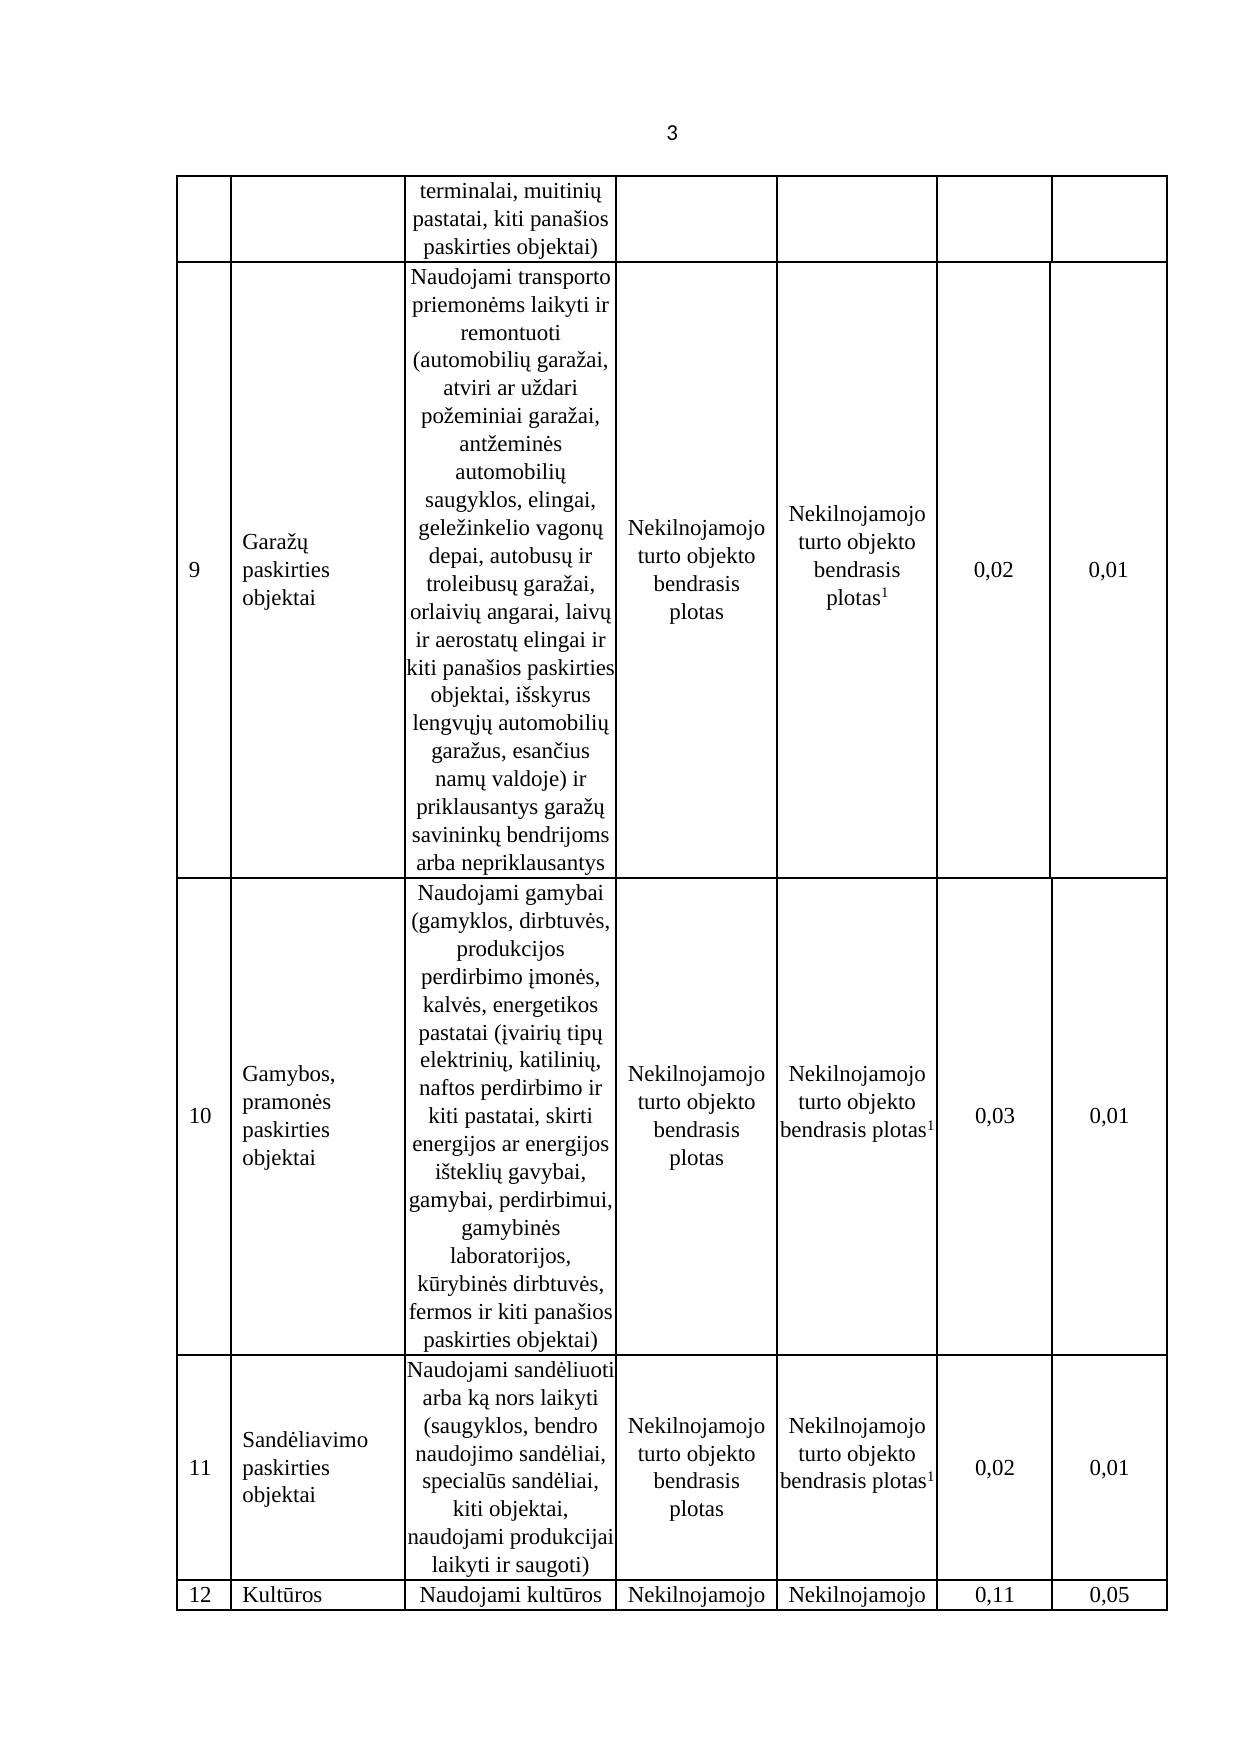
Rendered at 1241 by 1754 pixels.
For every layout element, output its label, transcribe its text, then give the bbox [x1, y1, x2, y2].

table_cell Nekilnojamojo turto objekto bendrasis plotas [617, 1356, 776, 1579]
table_cell Nekilnojamojo turto objekto bendrasis plotas1 [778, 1356, 936, 1579]
table_cell terminalai, muitinių pastatai, kiti panašios paskirties objektai) [406, 177, 615, 261]
table_cell Gamybos, pramonės paskirties objektai [232, 879, 404, 1354]
table_cell Naudojami gamybai (gamyklos, dirbtuvės, produkcijos perdirbimo įmonės, kalvės, energetikos pastatai (įvairių tipų elektrinių, katilinių, naftos perdirbimo ir kiti pastatai, skirti energijos ar energijos išteklių gavybai, gamybai, perdirbimui, gamybinės laboratorijos, kūrybinės dirbtuvės, fermos ir kiti panašios paskirties objektai) [406, 879, 615, 1354]
table_cell 0,03 [938, 879, 1051, 1354]
table_cell Naudojami kultūros [406, 1581, 615, 1609]
table_cell Nekilnojamojo turto objekto bendrasis plotas1 [778, 879, 936, 1354]
table_cell [938, 177, 1051, 261]
table_cell 0,01 [1053, 879, 1166, 1354]
table_cell 12 [178, 1581, 230, 1609]
table_cell 10 [178, 879, 230, 1354]
table_cell [617, 177, 776, 261]
table_cell Naudojami transporto priemonėms laikyti ir remontuoti (automobilių garažai, atviri ar uždari požeminiai garažai, antžeminės automobilių saugyklos, elingai, geležinkelio vagonų depai, autobusų ir troleibusų garažai, orlaivių angarai, laivų ir aerostatų elingai ir kiti panašios paskirties objektai, išskyrus lengvųjų automobilių garažus, esančius namų valdoje) ir priklausantys garažų savininkų bendrijoms arba nepriklausantys [406, 263, 615, 877]
table_cell Garažų paskirties objektai [232, 263, 404, 877]
table_cell Nekilnojamojo turto objekto bendrasis plotas [617, 879, 776, 1354]
table_cell Nekilnojamojo turto objekto bendrasis plotas1 [778, 263, 936, 877]
table_cell 0,02 [938, 1356, 1051, 1579]
table_cell Nekilnojamojo [778, 1581, 936, 1609]
table_cell [178, 177, 230, 261]
table_cell 0,05 [1053, 1581, 1166, 1609]
table_cell [778, 177, 936, 261]
table_cell Kultūros [232, 1581, 404, 1609]
table_cell 0,11 [938, 1581, 1051, 1609]
table_cell 0,01 [1051, 263, 1166, 877]
table_cell Naudojami sandėliuoti arba ką nors laikyti (saugyklos, bendro naudojimo sandėliai, specialūs sandėliai, kiti objektai, naudojami produkcijai laikyti ir saugoti) [406, 1356, 615, 1579]
table_cell Nekilnojamojo turto objekto bendrasis plotas [617, 263, 776, 877]
table_cell [232, 177, 404, 261]
table_cell 11 [178, 1356, 230, 1579]
table_cell 0,02 [938, 263, 1049, 877]
table_cell Sandėliavimo paskirties objektai [232, 1356, 404, 1579]
table_cell Nekilnojamojo [617, 1581, 776, 1609]
table_cell 9 [178, 263, 230, 877]
table_cell 0,01 [1053, 1356, 1166, 1579]
table_cell [1053, 177, 1166, 261]
